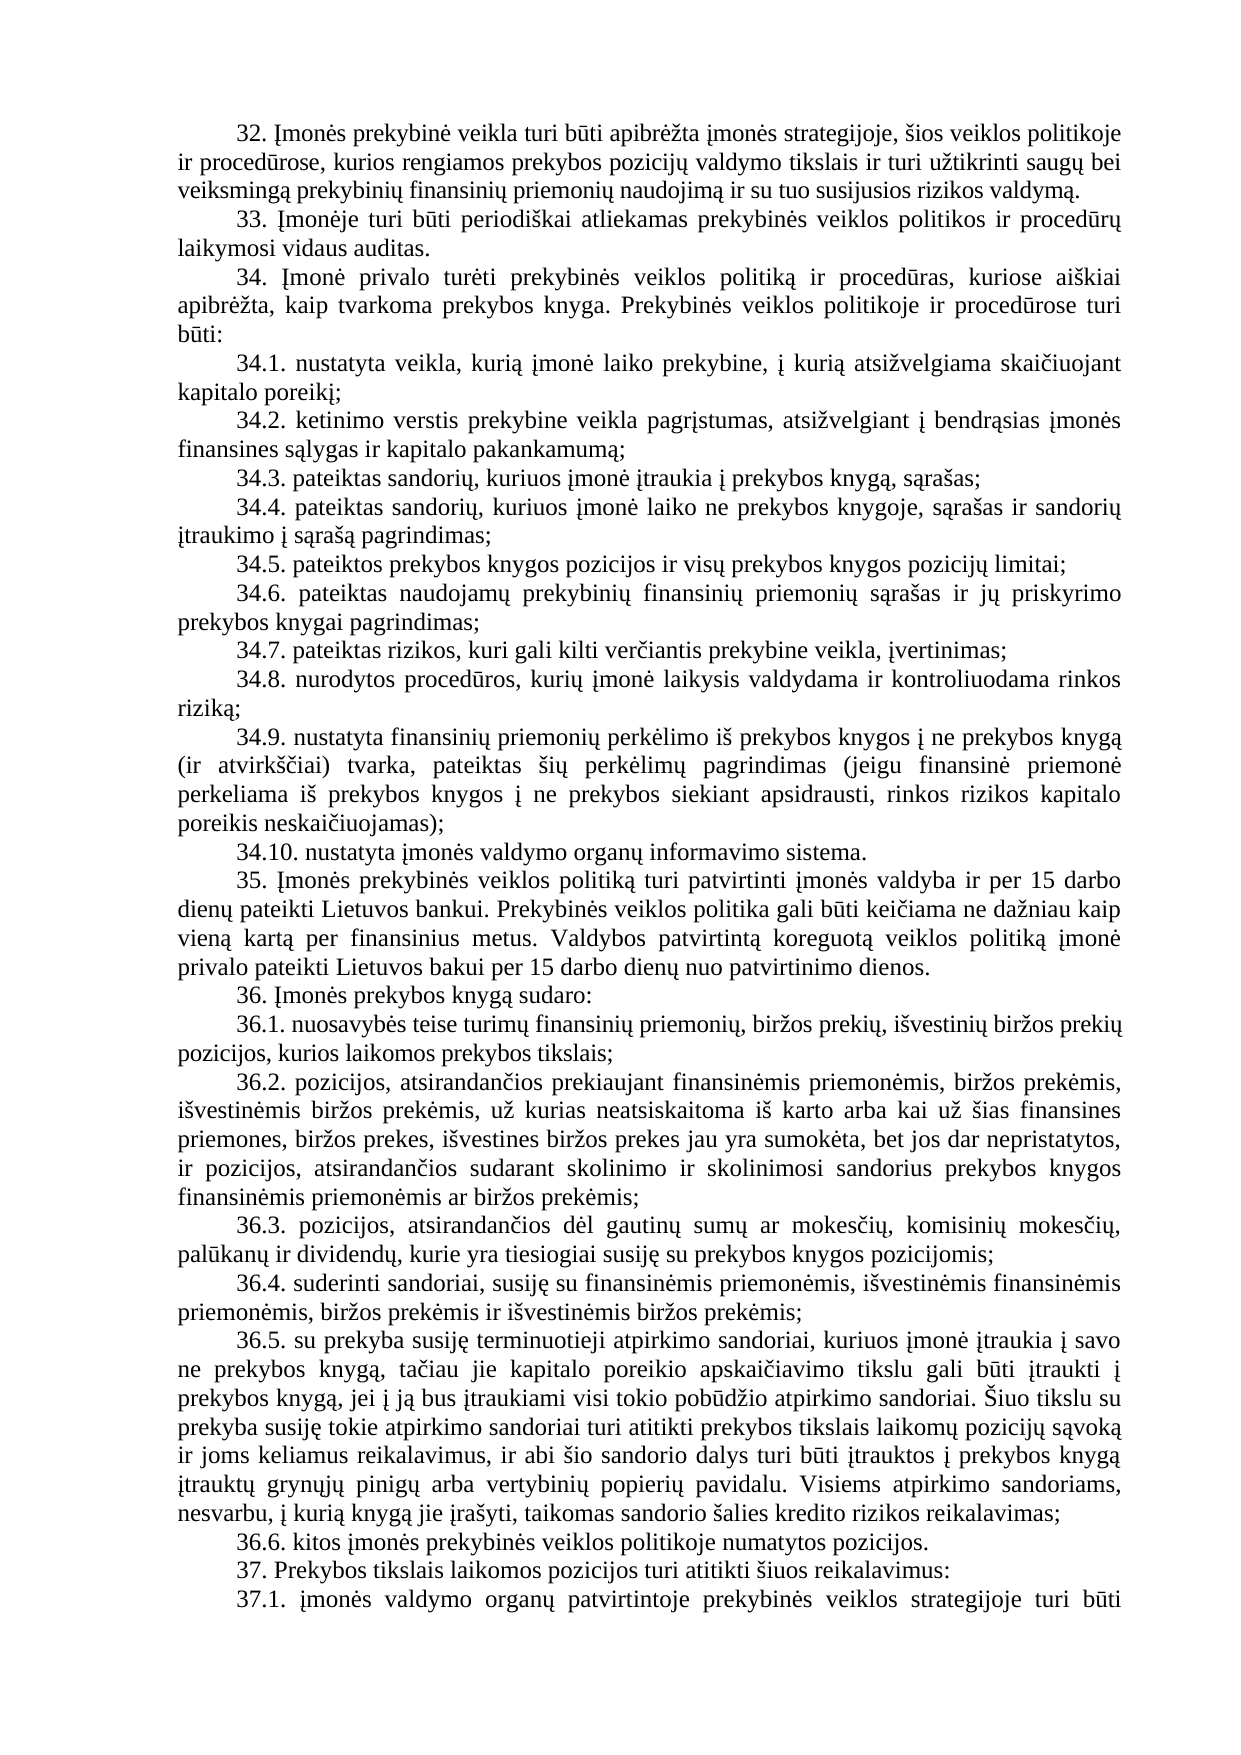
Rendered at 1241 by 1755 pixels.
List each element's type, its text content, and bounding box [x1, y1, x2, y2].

text 34.1. nustatyta veikla, kurią įmonė laiko prekybine, į kurią atsižvelgiama skaičiuojant kapitalo poreikį; [177, 348, 1122, 406]
text 36.5. su prekyba susiję terminuotieji atpirkimo sandoriai, kuriuos įmonė įtraukia į savo ne prekybos knygą, tačiau jie kapitalo poreikio apskaičiavimo tikslu gali būti įtraukti į prekybos knygą, jei į ją bus įtraukiami visi tokio pobūdžio atpirkimo sandoriai. Šiuo tikslu su prekyba susiję tokie atpirkimo sandoriai turi atitikti prekybos tikslais laikomų pozicijų sąvoką ir joms keliamus reikalavimus, ir abi šio sandorio dalys turi būti įtrauktos į prekybos knygą įtrauktų grynųjų pinigų arba vertybinių popierių pavidalu. Visiems atpirkimo sandoriams, nesvarbu, į kurią knygą jie įrašyti, taikomas sandorio šalies kredito rizikos reikalavimas; [177, 1326, 1122, 1527]
text 36.3. pozicijos, atsirandančios dėl gautinų sumų ar mokesčių, komisinių mokesčių, palūkanų ir dividendų, kurie yra tiesiogiai susiję su prekybos knygos pozicijomis; [177, 1211, 1122, 1268]
text 36.6. kitos įmonės prekybinės veiklos politikoje numatytos pozicijos. [177, 1527, 1122, 1556]
text 36.1. nuosavybės teise turimų finansinių priemonių, biržos prekių, išvestinių biržos prekių pozicijos, kurios laikomos prekybos tikslais; [177, 1009, 1122, 1067]
text 34. Įmonė privalo turėti prekybinės veiklos politiką ir procedūras, kuriose aiškiai apibrėžta, kaip tvarkoma prekybos knyga. Prekybinės veiklos politikoje ir procedūrose turi būti: [177, 262, 1122, 348]
text 36.2. pozicijos, atsirandančios prekiaujant finansinėmis priemonėmis, biržos prekėmis, išvestinėmis biržos prekėmis, už kurias neatsiskaitoma iš karto arba kai už šias finansines priemones, biržos prekes, išvestines biržos prekes jau yra sumokėta, bet jos dar nepristatytos, ir pozicijos, atsirandančios sudarant skolinimo ir skolinimosi sandorius prekybos knygos finansinėmis priemonėmis ar biržos prekėmis; [177, 1067, 1122, 1211]
text 34.7. pateiktas rizikos, kuri gali kilti verčiantis prekybine veikla, įvertinimas; [177, 636, 1122, 664]
text 33. Įmonėje turi būti periodiškai atliekamas prekybinės veiklos politikos ir procedūrų laikymosi vidaus auditas. [177, 204, 1122, 262]
text 34.10. nustatyta įmonės valdymo organų informavimo sistema. [177, 837, 1122, 866]
text 37. Prekybos tikslais laikomos pozicijos turi atitikti šiuos reikalavimus: [177, 1556, 1122, 1584]
text 34.4. pateiktas sandorių, kuriuos įmonė laiko ne prekybos knygoje, sąrašas ir sandorių įtraukimo į sąrašą pagrindimas; [177, 492, 1122, 549]
text 34.9. nustatyta finansinių priemonių perkėlimo iš prekybos knygos į ne prekybos knygą (ir atvirkščiai) tvarka, pateiktas šių perkėlimų pagrindimas (jeigu finansinė priemonė perkeliama iš prekybos knygos į ne prekybos siekiant apsidrausti, rinkos rizikos kapitalo poreikis neskaičiuojamas); [177, 722, 1122, 837]
text 34.8. nurodytos procedūros, kurių įmonė laikysis valdydama ir kontroliuodama rinkos riziką; [177, 664, 1122, 722]
text 32. Įmonės prekybinė veikla turi būti apibrėžta įmonės strategijoje, šios veiklos politikoje ir procedūrose, kurios rengiamos prekybos pozicijų valdymo tikslais ir turi užtikrinti saugų bei veiksmingą prekybinių finansinių priemonių naudojimą ir su tuo susijusios rizikos valdymą. [177, 118, 1122, 204]
text 35. Įmonės prekybinės veiklos politiką turi patvirtinti įmonės valdyba ir per 15 darbo dienų pateikti Lietuvos bankui. Prekybinės veiklos politika gali būti keičiama ne dažniau kaip vieną kartą per finansinius metus. Valdybos patvirtintą koreguotą veiklos politiką įmonė privalo pateikti Lietuvos bakui per 15 darbo dienų nuo patvirtinimo dienos. [177, 866, 1122, 981]
text 36. Įmonės prekybos knygą sudaro: [177, 981, 1122, 1009]
text 37.1. įmonės valdymo organų patvirtintoje prekybinės veiklos strategijoje turi būti [177, 1584, 1122, 1613]
text 34.3. pateiktas sandorių, kuriuos įmonė įtraukia į prekybos knygą, sąrašas; [177, 463, 1122, 492]
text 36.4. suderinti sandoriai, susiję su finansinėmis priemonėmis, išvestinėmis finansinėmis priemonėmis, biržos prekėmis ir išvestinėmis biržos prekėmis; [177, 1268, 1122, 1326]
text 34.5. pateiktos prekybos knygos pozicijos ir visų prekybos knygos pozicijų limitai; [177, 549, 1122, 578]
text 34.2. ketinimo verstis prekybine veikla pagrįstumas, atsižvelgiant į bendrąsias įmonės finansines sąlygas ir kapitalo pakankamumą; [177, 406, 1122, 463]
text 34.6. pateiktas naudojamų prekybinių finansinių priemonių sąrašas ir jų priskyrimo prekybos knygai pagrindimas; [177, 578, 1122, 636]
